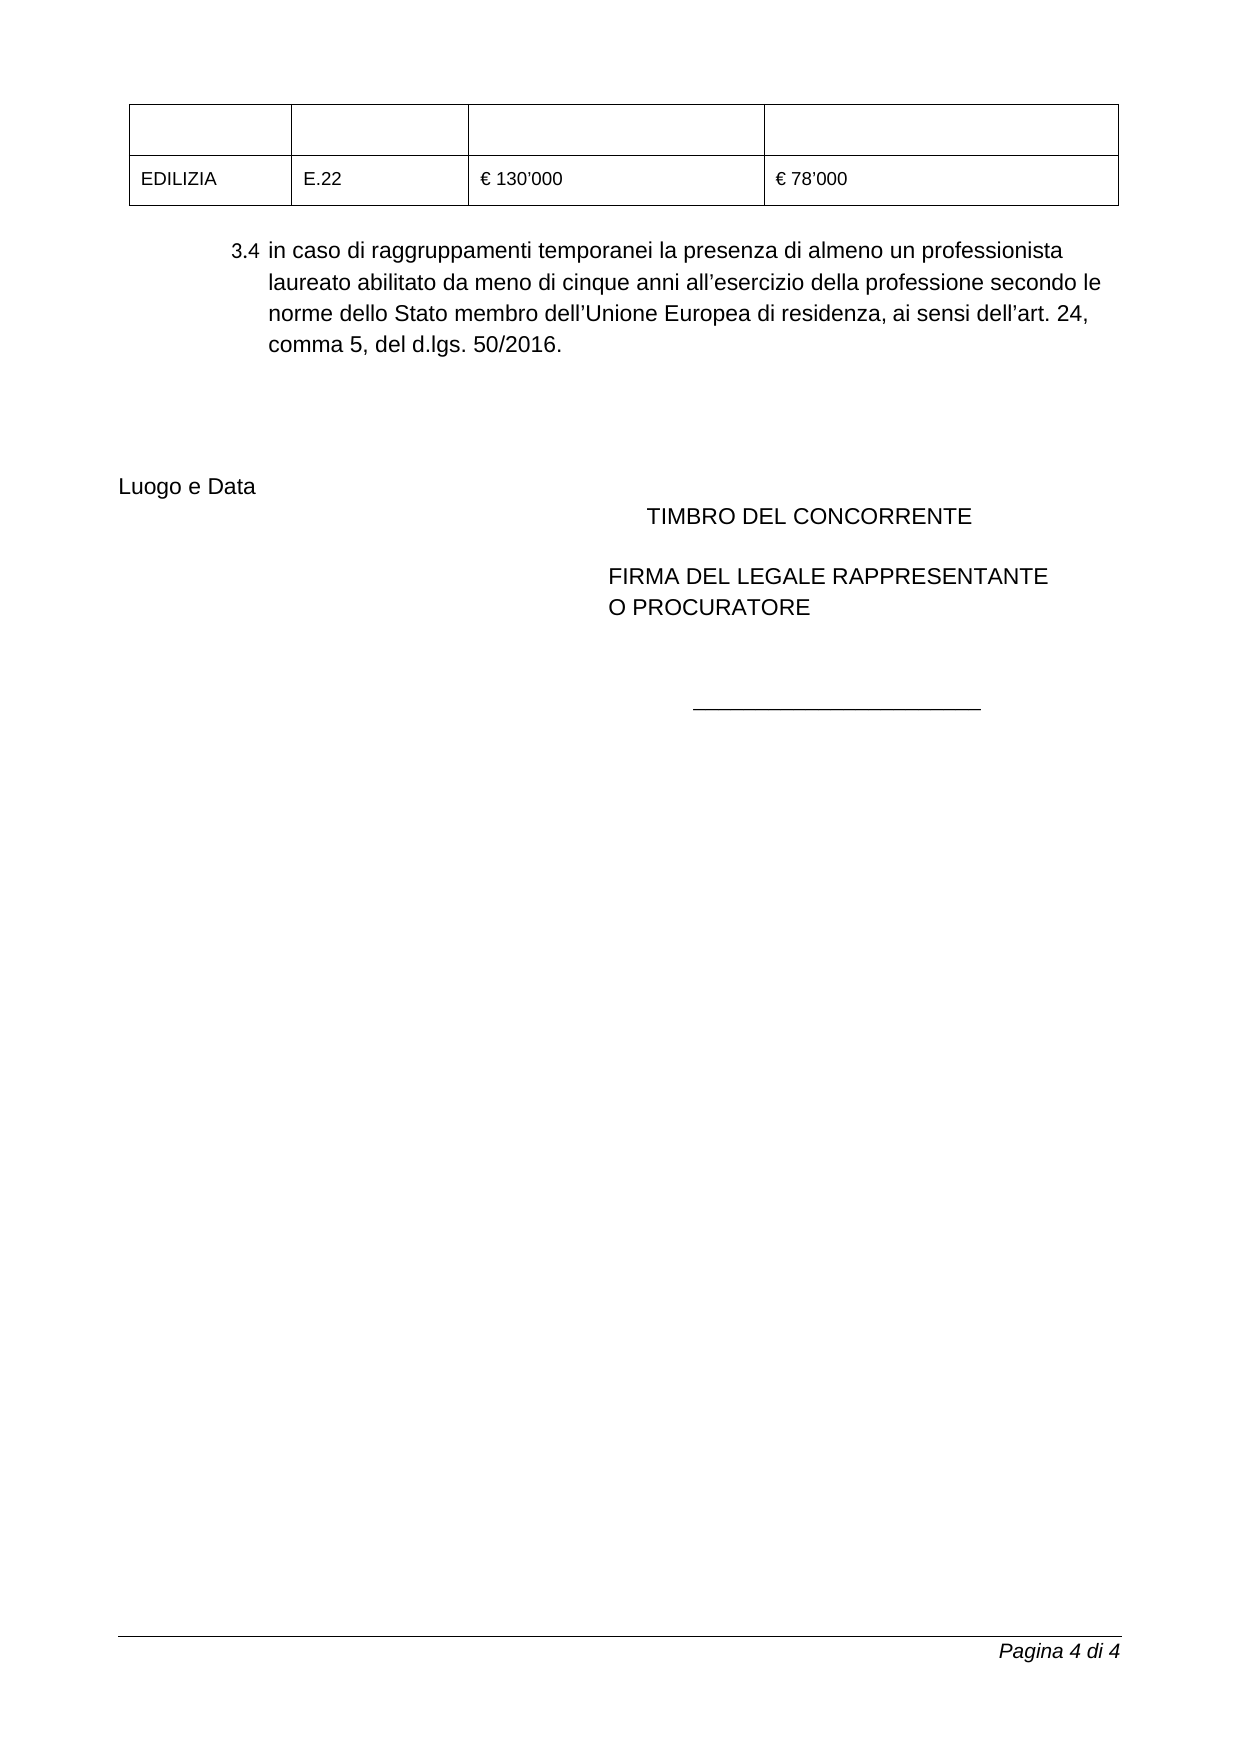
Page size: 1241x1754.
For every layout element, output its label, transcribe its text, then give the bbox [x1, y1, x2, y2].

table_cell [130, 105, 291, 154]
text Luogo e Data TIMBRO DEL CONCORRENTE [118, 473, 1122, 559]
text O PROCURATORE [118, 593, 1122, 620]
table_cell [292, 105, 468, 154]
table_cell E.22 [292, 156, 468, 205]
text FIRMA DEL LEGALE RAPPRESENTANTE [118, 563, 1122, 589]
table_cell € 130’000 [469, 156, 764, 205]
table_cell [469, 105, 764, 154]
table_cell € 78’000 [765, 156, 1118, 205]
table_cell [765, 105, 1118, 154]
table_cell EDILIZIA [130, 156, 291, 205]
text _______________________ [118, 684, 1122, 713]
list in caso di raggruppamenti temporanei la presenza di almeno un professionista laureato abilitato da meno di cinque anni all’esercizio della professione secondo le norme dello Stato membro dell’Unione Europea di residenza, ai sensi dell’art. 24, comma 5, del d.lgs. 50/2016. [231, 237, 1122, 357]
